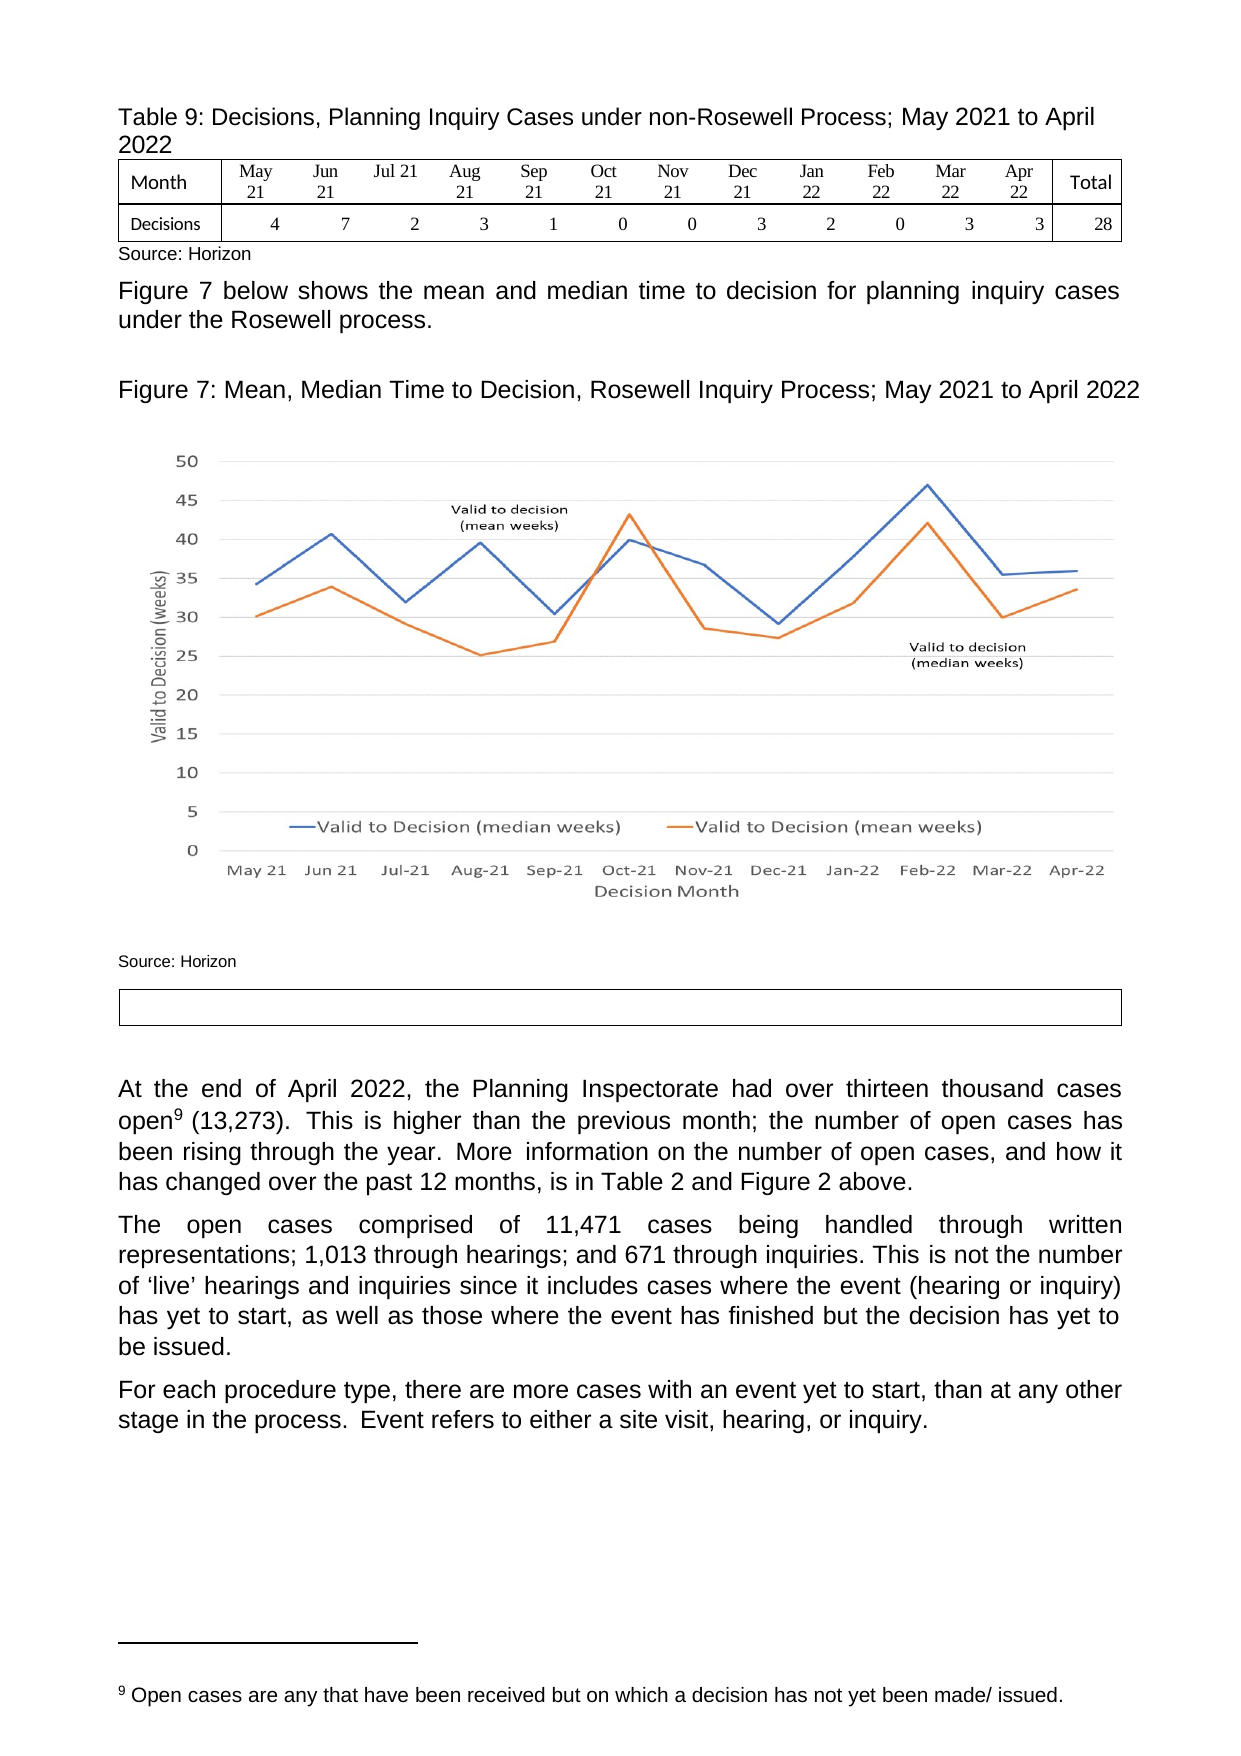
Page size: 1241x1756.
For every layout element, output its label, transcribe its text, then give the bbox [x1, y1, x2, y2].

table_cell 3 [988, 205, 1052, 241]
table_header Mar 22 [919, 160, 988, 203]
table_header Apr 22 [988, 160, 1052, 203]
table_cell 3 [711, 205, 782, 241]
text Figure 7: Mean, Median Time to Decision, Rosewell Inquiry Process; May 2021 to April 2022 [118, 375, 1193, 404]
table_cell Decisions [119, 205, 221, 241]
table_cell 2 [782, 205, 850, 241]
table_cell 7 [296, 205, 361, 241]
table_cell 3 [433, 205, 504, 241]
table_header Month [119, 160, 221, 203]
table_cell 1 [504, 205, 573, 241]
text Table 9: Decisions, Planning Inquiry Cases under non-Rosewell Process; May 2021 to April 2022 [118, 102, 1126, 159]
table_cell 0 [850, 205, 918, 241]
table_cell 28 [1053, 205, 1121, 241]
table_header Nov 21 [641, 160, 711, 203]
table_header Dec 21 [711, 160, 782, 203]
table_header Aug 21 [433, 160, 504, 203]
table_cell 4 [222, 205, 296, 241]
text Figure 7 below shows the mean and median time to decision for planning inquiry cases under the Rosewell process. [118, 276, 1126, 334]
text Source: Horizon [118, 952, 1193, 971]
table_header Total [1053, 160, 1121, 203]
table_header Sep 21 [504, 160, 573, 203]
table_header Oct 21 [573, 160, 641, 203]
table_header Jun 21 [296, 160, 361, 203]
table_cell 3 [919, 205, 988, 241]
table_header Feb 22 [850, 160, 918, 203]
table_cell 2 [361, 205, 433, 241]
text For each procedure type, there are more cases with an event yet to start, than at any other stage in the process. Event refers to either a site visit, hearing, or inquiry. [118, 1375, 1123, 1433]
text Open Cases [131, 990, 1121, 1024]
text 9 Open cases are any that have been received but on which a decision has not yet been made/ issued. [118, 1683, 1109, 1707]
text The open cases comprised of 11,471 cases being handled through written representations; 1,013 through hearings; and 671 through inquiries. This is not the number of ‘live’ hearings and inquiries since it includes cases where the event (hearing or inquiry) has yet to start, as well as those where the event has finished but the decision has yet to be issued. [118, 1210, 1122, 1360]
table_cell 0 [573, 205, 641, 241]
text At the end of April 2022, the Planning Inspectorate had over thirteen thousand cases open9 (13,273). This is higher than the previous month; the number of open cases has been rising through the year. More information on the number of open cases, and how it has changed over the past 12 months, is in Table 2 and Figure 2 above. [118, 1074, 1123, 1196]
table_header May 21 [222, 160, 296, 203]
table_header Jul 21 [361, 160, 433, 203]
table_header Jan 22 [782, 160, 850, 203]
table_cell 0 [641, 205, 711, 241]
text Source: Horizon [118, 242, 1193, 264]
